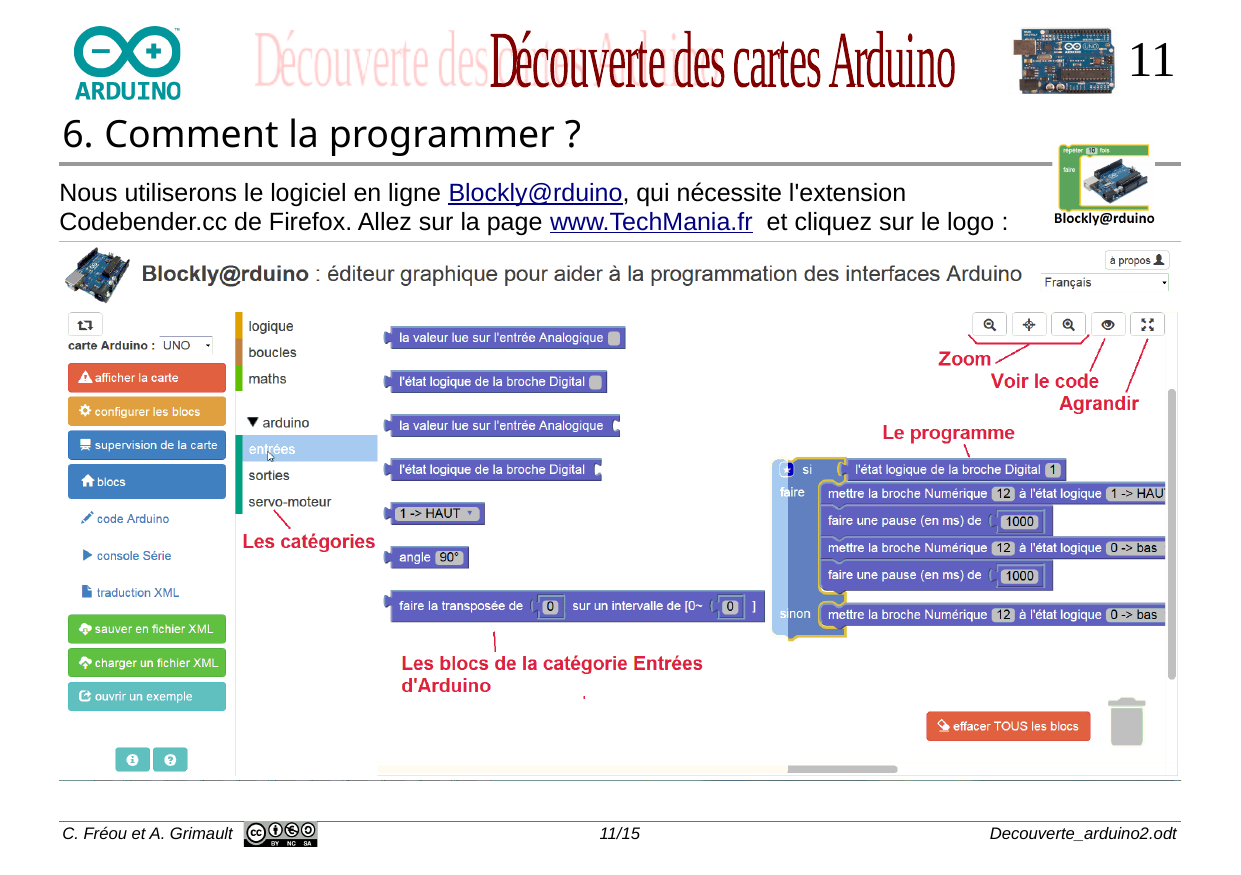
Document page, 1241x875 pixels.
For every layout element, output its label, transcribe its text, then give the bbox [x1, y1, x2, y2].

text Nous utiliserons le logiciel en ligne Blockly@rduino, qui nécessite l'extension Codebender.cc de Firefox. Allez sur la page www.TechMania.fr et cliquez sur le logo : [59, 178, 1181, 236]
picture [243, 821, 318, 847]
picture [1052, 141, 1155, 228]
picture [1008, 27, 1117, 94]
picture [59, 241, 1182, 781]
subtitle Comment la programmer ? [59, 105, 1181, 162]
picture [74, 26, 181, 102]
